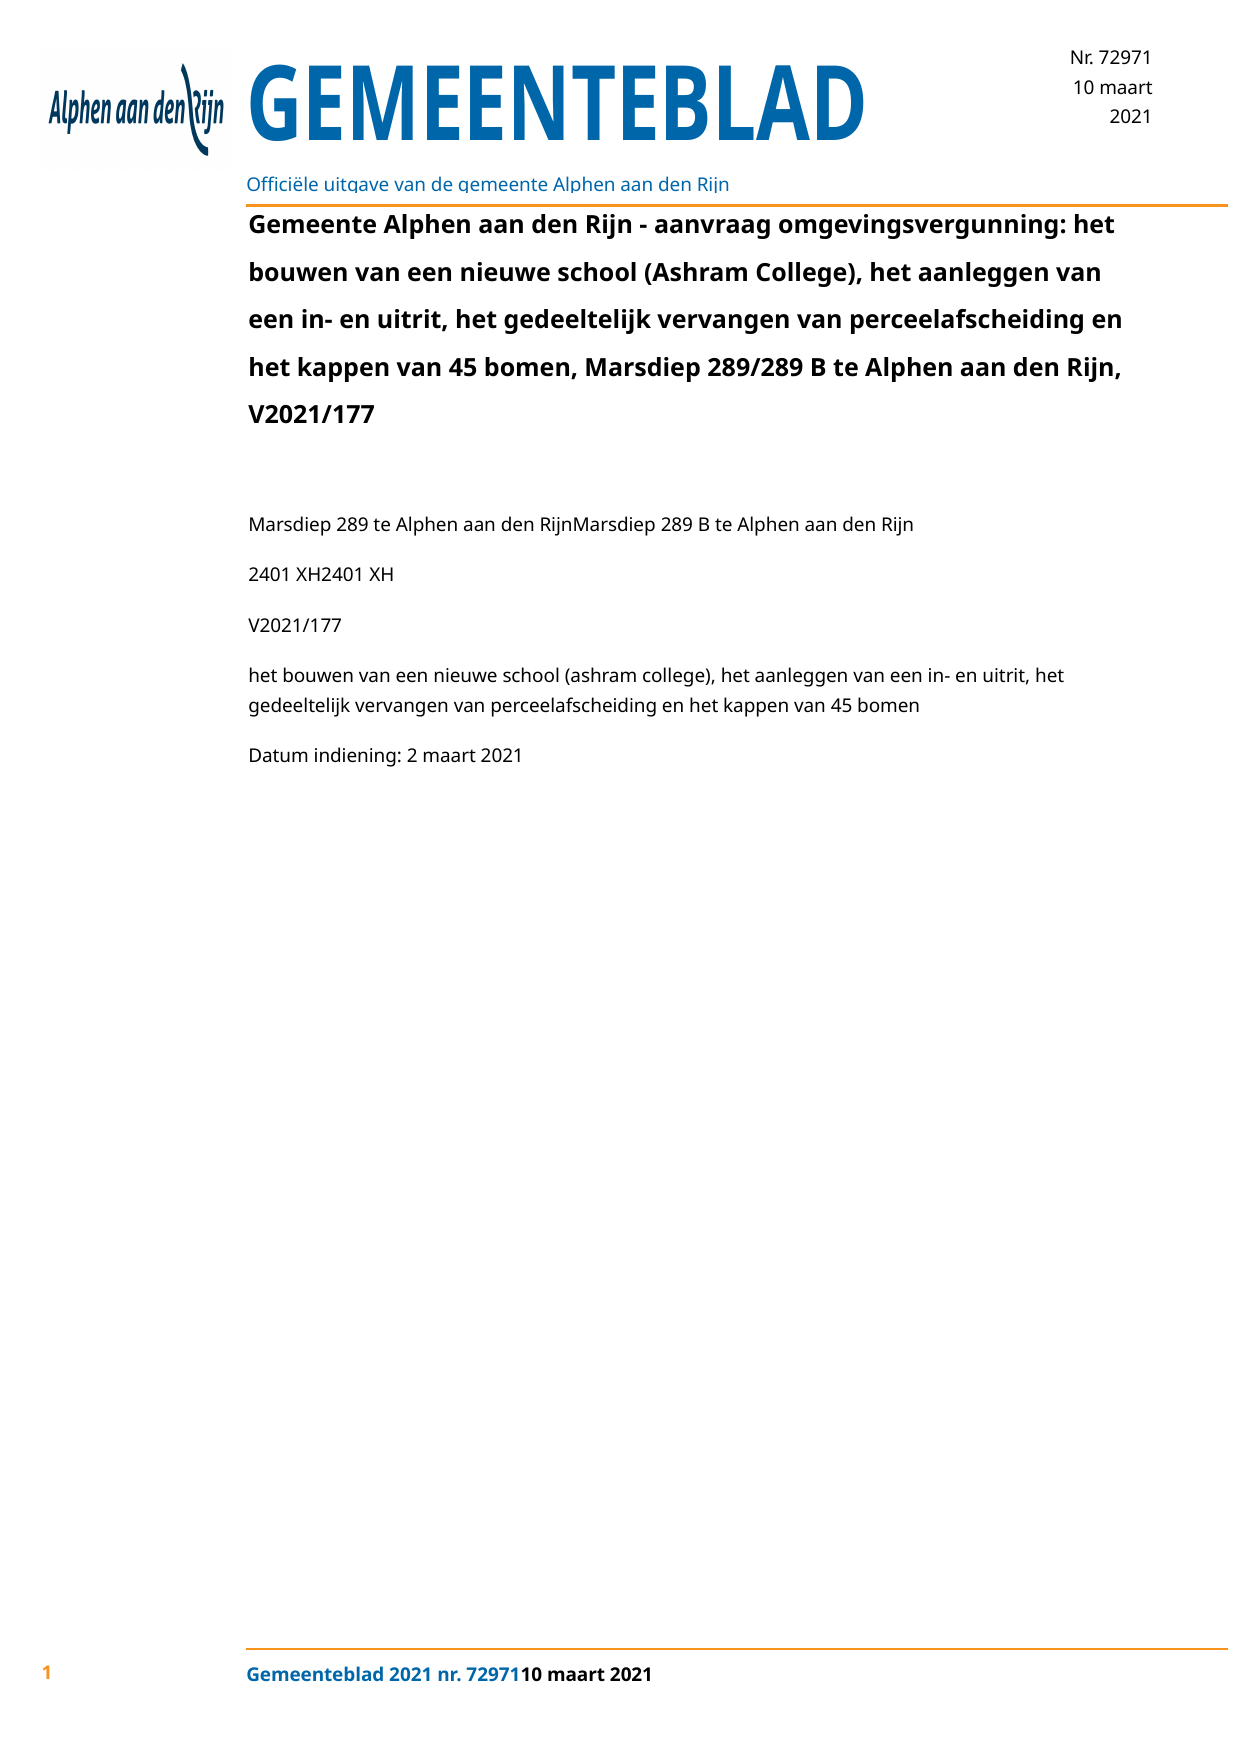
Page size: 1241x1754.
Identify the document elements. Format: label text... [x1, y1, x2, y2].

text Marsdiep 289 te Alphen aan den RijnMarsdiep 289 B te Alphen aan den Rijn [248, 511, 1152, 537]
text V2021/177 [248, 612, 1152, 638]
picture [41, 47, 231, 172]
text Gemeente Alphen aan den Rijn - aanvraag omgevingsvergunning: het bouwen van een nieuwe school (Ashram College), het aanleggen van een in- en uitrit, het gedeeltelijk vervangen van perceelafscheiding en het kappen van 45 bomen, Marsdiep 289/289 B te Alphen aan den Rijn, V2021/177 [248, 207, 1152, 431]
text het bouwen van een nieuwe school (ashram college), het aanleggen van een in- en uitrit, het gedeeltelijk vervangen van perceelafscheiding en het kappen van 45 bomen [248, 662, 1152, 718]
text Datum indiening: 2 maart 2021 [248, 742, 1152, 768]
text 2401 XH2401 XH [248, 562, 1152, 587]
